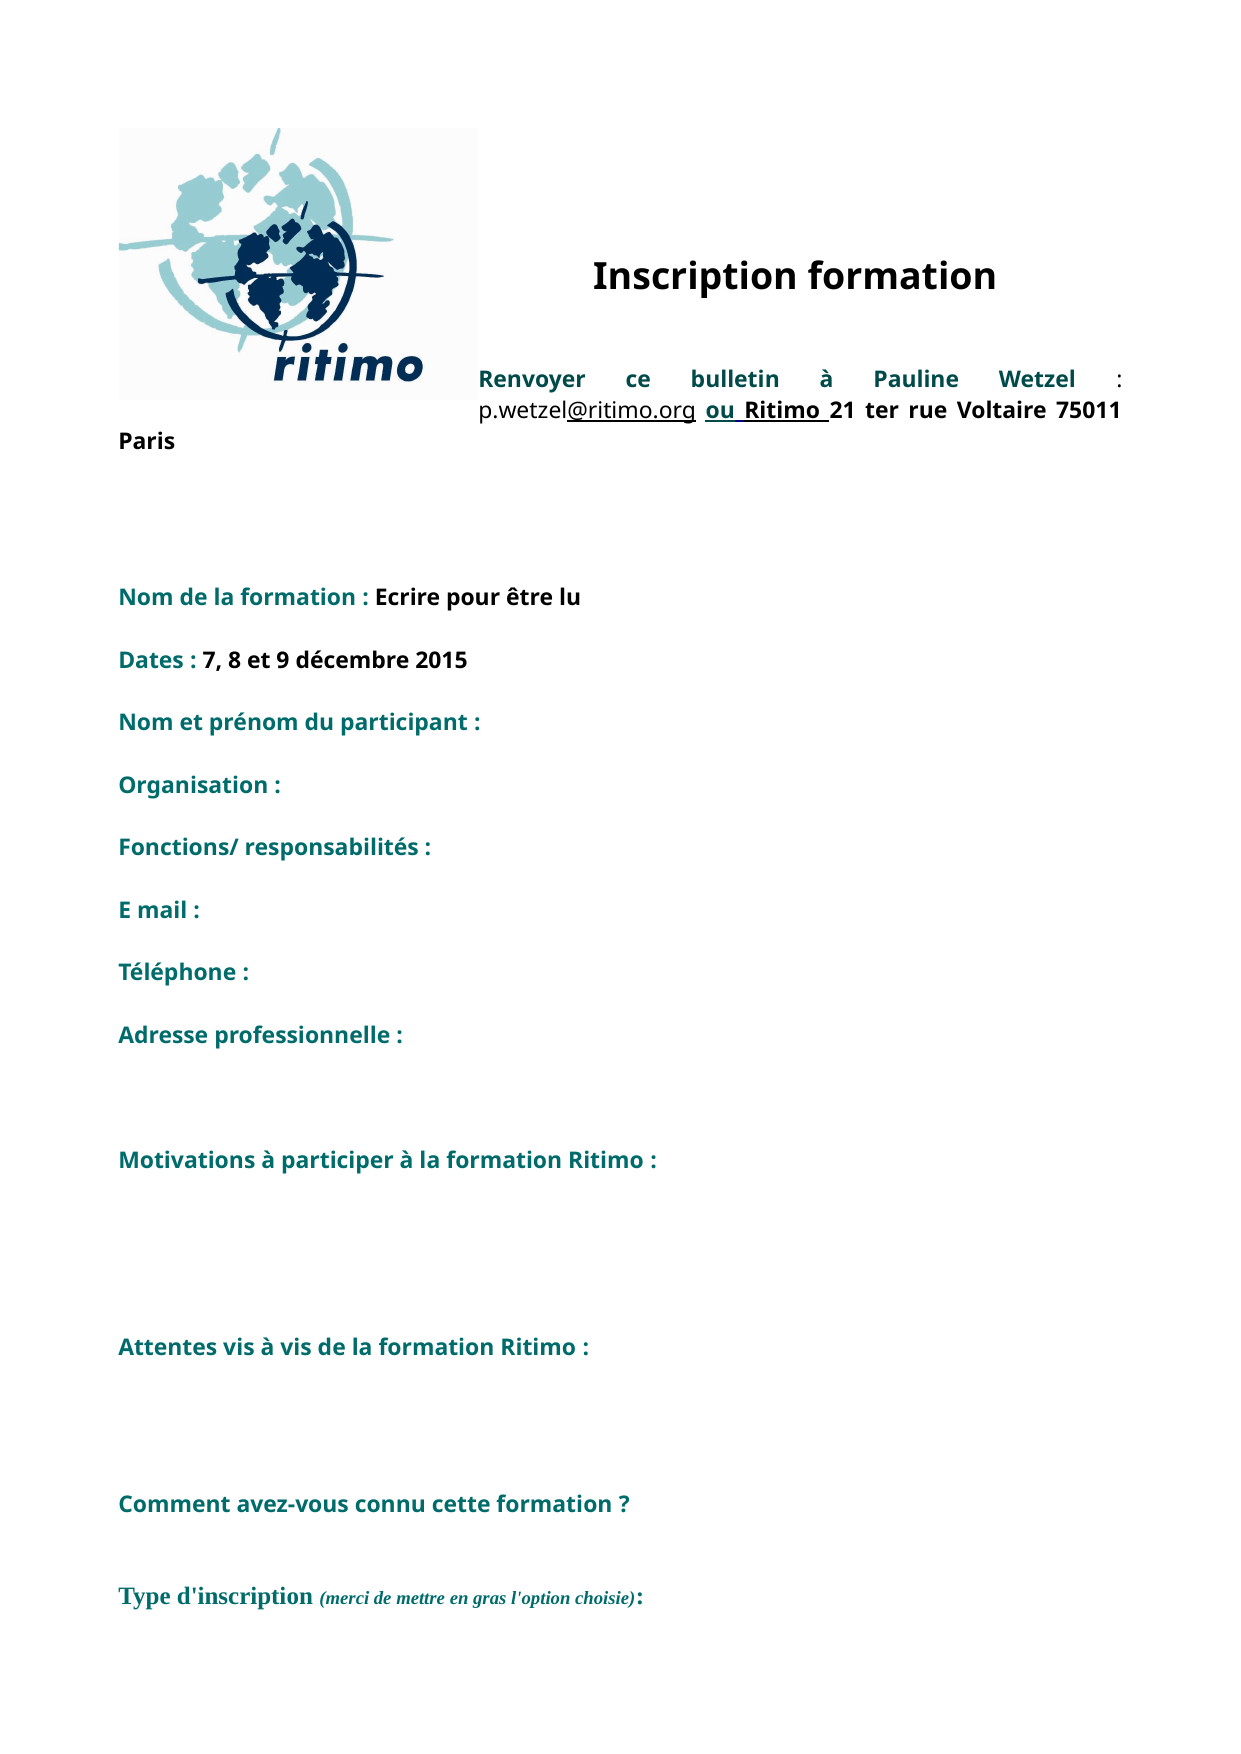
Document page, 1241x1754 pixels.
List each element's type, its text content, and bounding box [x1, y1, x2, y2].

text Renvoyer ce bulletin à Pauline Wetzel : p.wetzel@ritimo.org ou Ritimo 21 ter rue Voltaire 75011 Paris [118, 363, 1122, 456]
picture [118, 128, 478, 400]
text Attentes vis à vis de la formation Ritimo : [118, 1331, 1122, 1363]
text Organisation : [118, 769, 1122, 800]
text Téléphone : [118, 956, 1122, 988]
text Nom de la formation : Ecrire pour être lu [118, 581, 1122, 613]
text E mail : [118, 894, 1122, 925]
text Type d'inscription (merci de mettre en gras l'option choisie): [118, 1581, 1122, 1610]
text Inscription formation [478, 249, 1122, 300]
text Adresse professionnelle : [118, 1019, 1122, 1050]
text Comment avez-vous connu cette formation ? [118, 1488, 1122, 1519]
text Fonctions/ responsabilités : [118, 831, 1122, 863]
text Dates : 7, 8 et 9 décembre 2015 [118, 644, 1122, 675]
text Nom et prénom du participant : [118, 706, 1122, 738]
text Motivations à participer à la formation Ritimo : [118, 1144, 1122, 1175]
